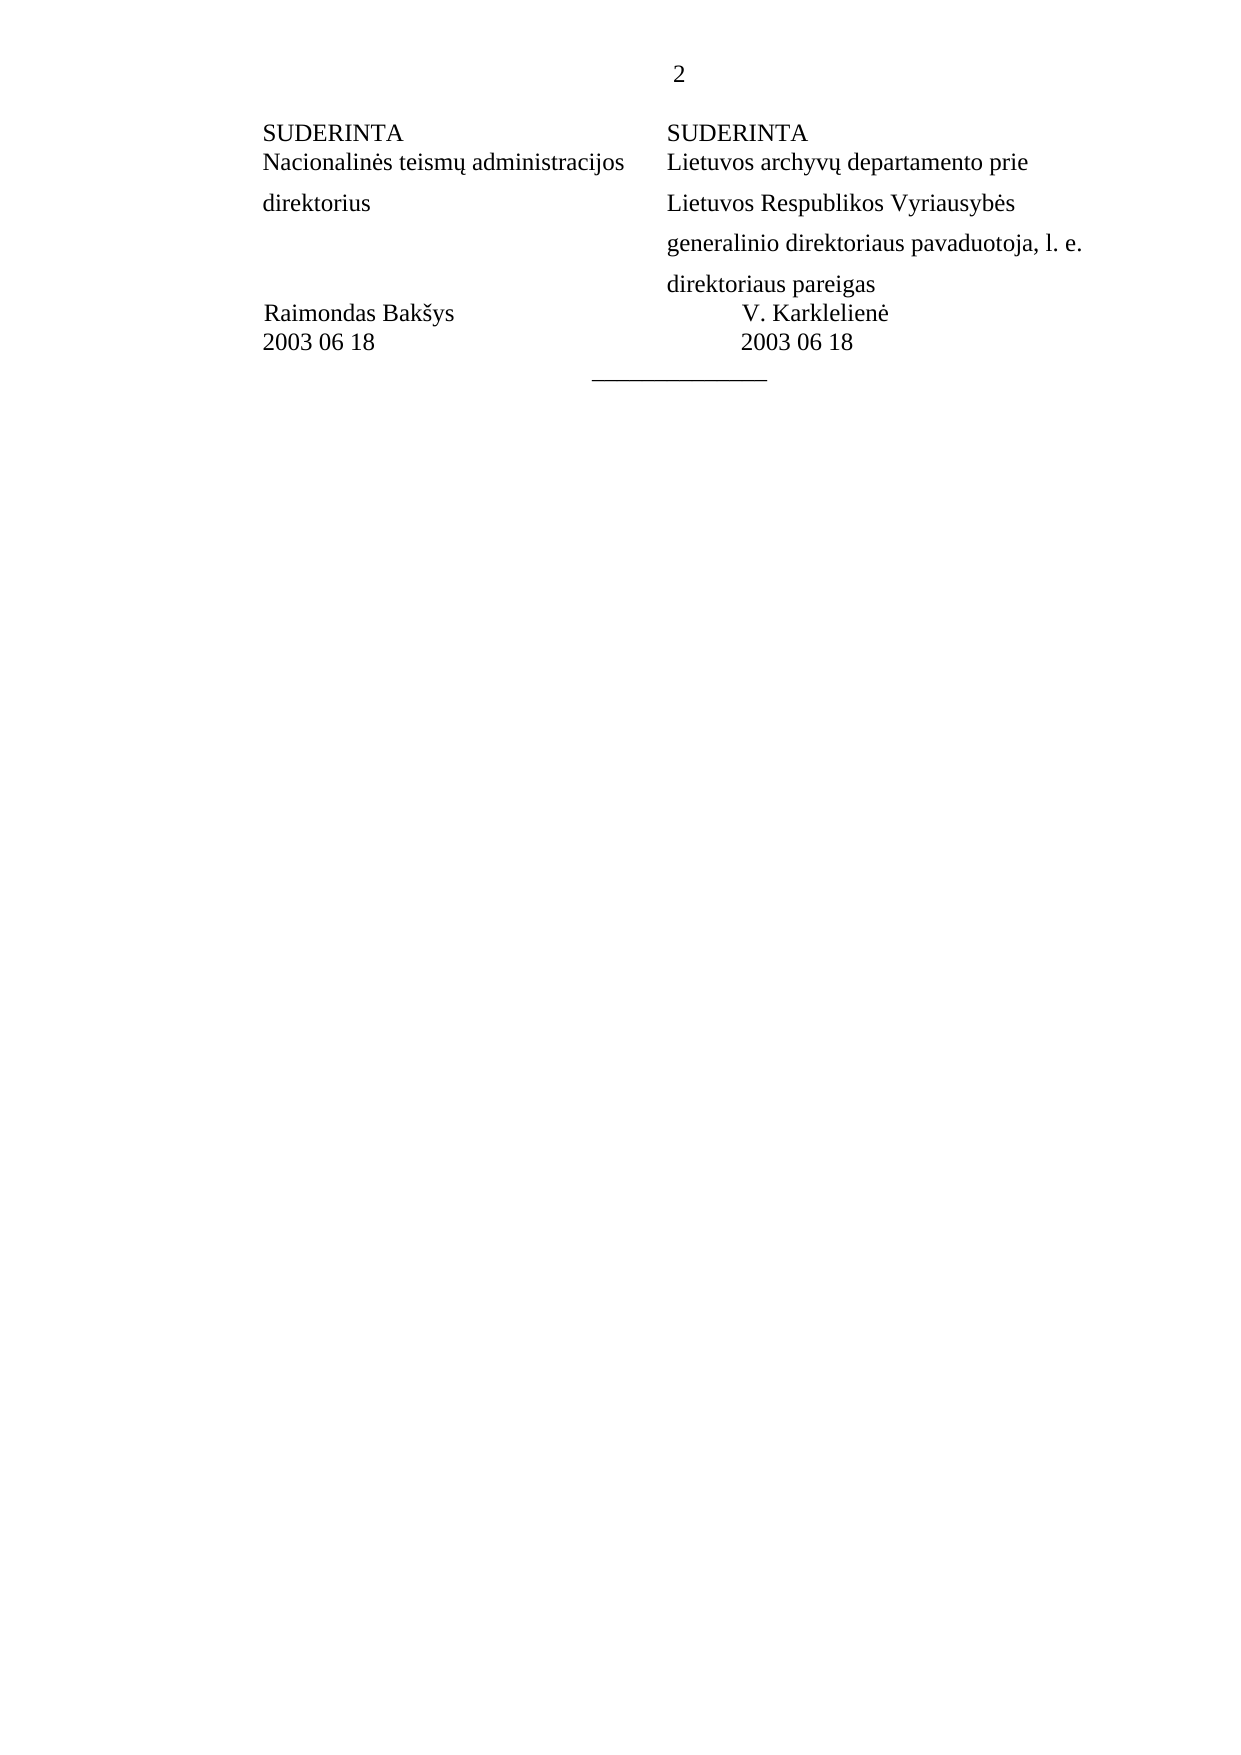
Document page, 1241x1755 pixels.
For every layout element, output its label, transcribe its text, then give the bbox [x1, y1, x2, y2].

text ______________ [177, 355, 1181, 384]
table_cell Lietuvos archyvų departamento prie Lietuvos Respublikos Vyriausybės generalinio direktoriaus pavaduotoja, l. e. direktoriaus pareigas [655, 147, 1181, 298]
table_cell 2003 06 18 [177, 327, 655, 355]
table_cell V. Karklelienė [655, 298, 1181, 327]
table_cell Raimondas Bakšys [177, 298, 655, 327]
table_cell 2003 06 18 [655, 327, 1181, 355]
table_cell SUDERINTA [177, 118, 655, 147]
table_cell Nacionalinės teismų administracijos direktorius [177, 147, 655, 298]
table_cell SUDERINTA [655, 118, 1181, 147]
